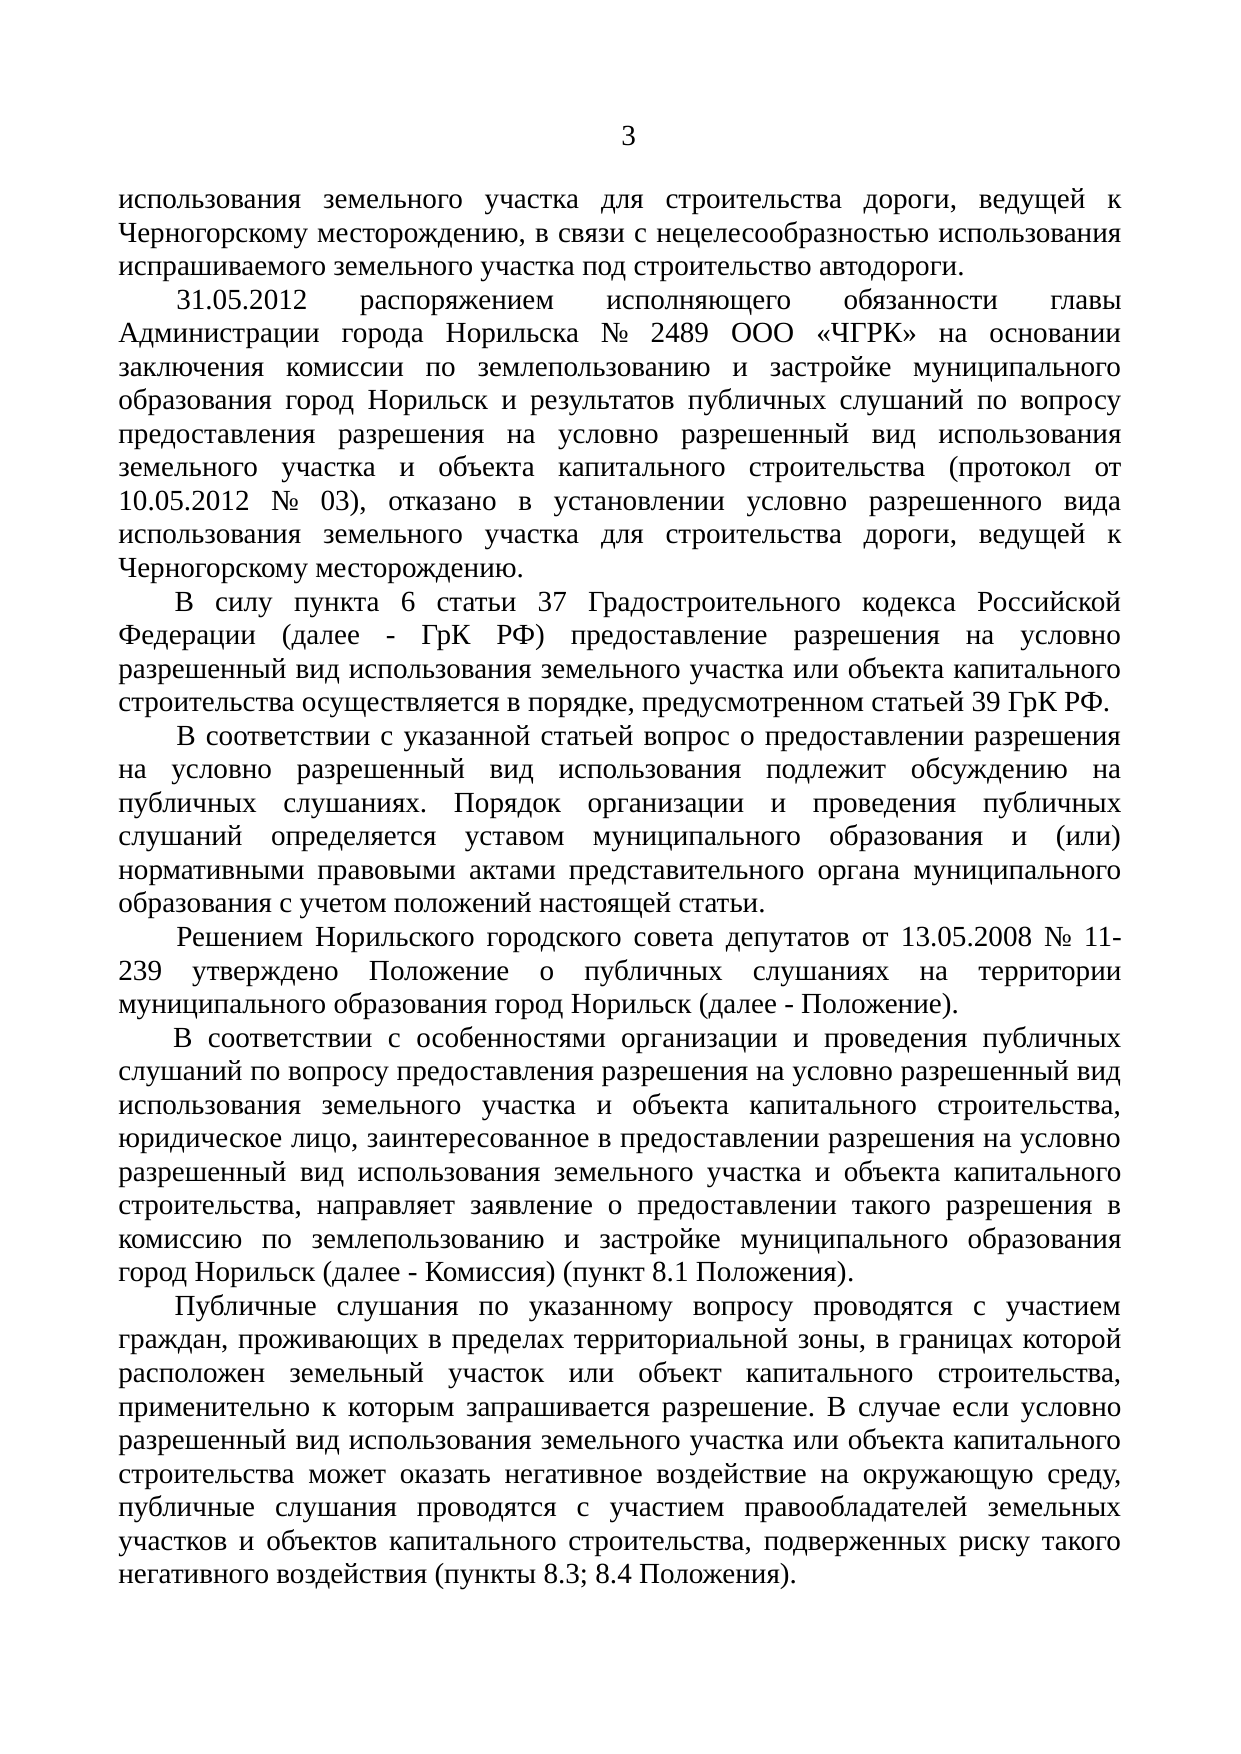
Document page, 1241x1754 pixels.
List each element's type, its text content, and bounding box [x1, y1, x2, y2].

text Решением Норильского городского совета депутатов от 13.05.2008 № 11-239 утверждено Положение о публичных слушаниях на территории муниципального образования город Норильск (далее - Положение). [118, 919, 1122, 1020]
text В соответствии с указанной статьей вопрос о предоставлении разрешения на условно разрешенный вид использования подлежит обсуждению на публичных слушаниях. Порядок организации и проведения публичных слушаний определяется уставом муниципального образования и (или) нормативными правовыми актами представительного органа муниципального образования с учетом положений настоящей статьи. [118, 718, 1122, 919]
text 31.05.2012 распоряжением исполняющего обязанности главы Администрации города Норильска № 2489 ООО «ЧГРК» на основании заключения комиссии по землепользованию и застройке муниципального образования город Норильск и результатов публичных слушаний по вопросу предоставления разрешения на условно разрешенный вид использования земельного участка и объекта капитального строительства (протокол от 10.05.2012 № 03), отказано в установлении условно разрешенного вида использования земельного участка для строительства дороги, ведущей к Черногорскому месторождению. [118, 282, 1122, 584]
text Публичные слушания по указанному вопросу проводятся с участием граждан, проживающих в пределах территориальной зоны, в границах которой расположен земельный участок или объект капитального строительства, применительно к которым запрашивается разрешение. В случае если условно разрешенный вид использования земельного участка или объекта капитального строительства может оказать негативное воздействие на окружающую среду, публичные слушания проводятся с участием правообладателей земельных участков и объектов капитального строительства, подверженных риску такого негативного воздействия (пункты 8.3; 8.4 Положения). [118, 1288, 1122, 1590]
text В силу пункта 6 статьи 37 Градостроительного кодекса Российской Федерации (далее - ГрК РФ) предоставление разрешения на условно разрешенный вид использования земельного участка или объекта капитального строительства осуществляется в порядке, предусмотренном статьей 39 ГрК РФ. [118, 584, 1122, 718]
text В соответствии с особенностями организации и проведения публичных слушаний по вопросу предоставления разрешения на условно разрешенный вид использования земельного участка и объекта капитального строительства, юридическое лицо, заинтересованное в предоставлении разрешения на условно разрешенный вид использования земельного участка и объекта капитального строительства, направляет заявление о предоставлении такого разрешения в комиссию по землепользованию и застройке муниципального образования город Норильск (далее - Комиссия) (пункт 8.1 Положения). [118, 1020, 1122, 1288]
text использования земельного участка для строительства дороги, ведущей к Черногорскому месторождению, в связи с нецелесообразностью использования испрашиваемого земельного участка под строительство автодороги. [118, 181, 1122, 282]
